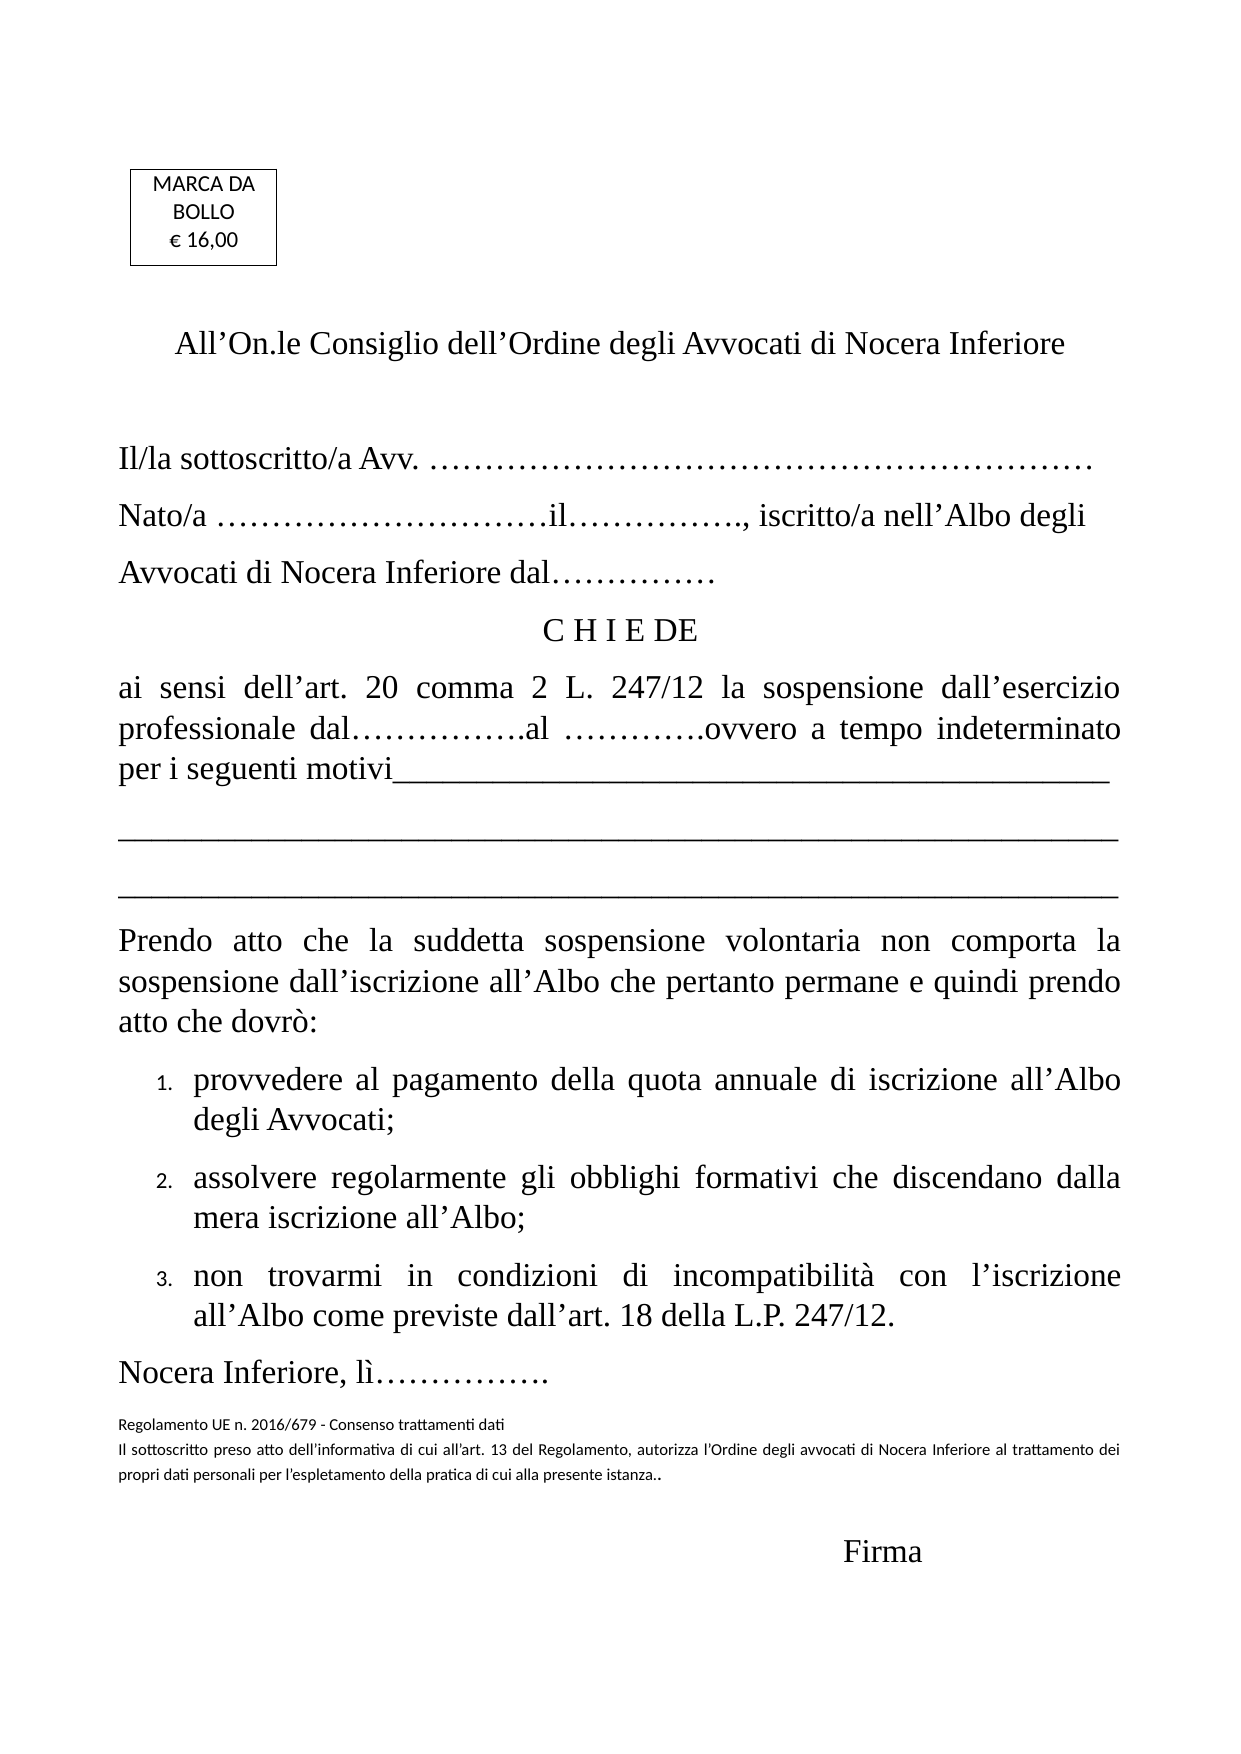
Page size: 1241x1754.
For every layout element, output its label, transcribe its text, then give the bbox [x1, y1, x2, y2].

list assolvere regolarmente gli obblighi formativi che discendano dalla mera iscrizione all’Albo; [156, 1157, 1122, 1236]
list non trovarmi in condizioni di incompatibilità con l’iscrizione all’Albo come previste dall’art. 18 della L.P. 247/12. [156, 1255, 1122, 1334]
text Avvocati di Nocera Inferiore dal…………… [118, 553, 1122, 591]
text Il/la sottoscritto/a Avv. …………………………………………………… [118, 438, 1122, 476]
text ____________________________________________________________ [118, 806, 1122, 844]
text C H I E DE [118, 610, 1122, 648]
text Il sottoscritto preso atto dell’informativa di cui all’art. 13 del Regolamento, autorizza l’Ordine degli avvocati di Nocera Inferiore al trattamento dei propri dati personali per l’espletamento della pratica di cui alla presente istanza.. [118, 1435, 1122, 1485]
text Regolamento UE n. 2016/679 - Consenso trattamenti dati [118, 1410, 1122, 1435]
text Prendo atto che la suddetta sospensione volontaria non comporta la sospensione dall’iscrizione all’Albo che pertanto permane e quindi prendo atto che dovrò: [118, 920, 1122, 1040]
list provvedere al pagamento della quota annuale di iscrizione all’Albo degli Avvocati; [156, 1059, 1122, 1138]
text ai sensi dell’art. 20 comma 2 L. 247/12 la sospensione dall’esercizio professionale dal…………….al ………….ovvero a tempo indeterminato per i seguenti motivi___________________________________________ [118, 667, 1122, 787]
text Firma [118, 1531, 1122, 1570]
text All’On.le Consiglio dell’Ordine degli Avvocati di Nocera Inferiore [118, 323, 1122, 362]
text Nocera Inferiore, lì……………. [118, 1353, 1122, 1391]
text MARCA DA BOLLO [152, 170, 255, 226]
text € 16,00 [152, 226, 255, 253]
text Nato/a …………………………il……………., iscritto/a nell’Albo degli [118, 495, 1122, 534]
text ____________________________________________________________ [118, 863, 1122, 901]
